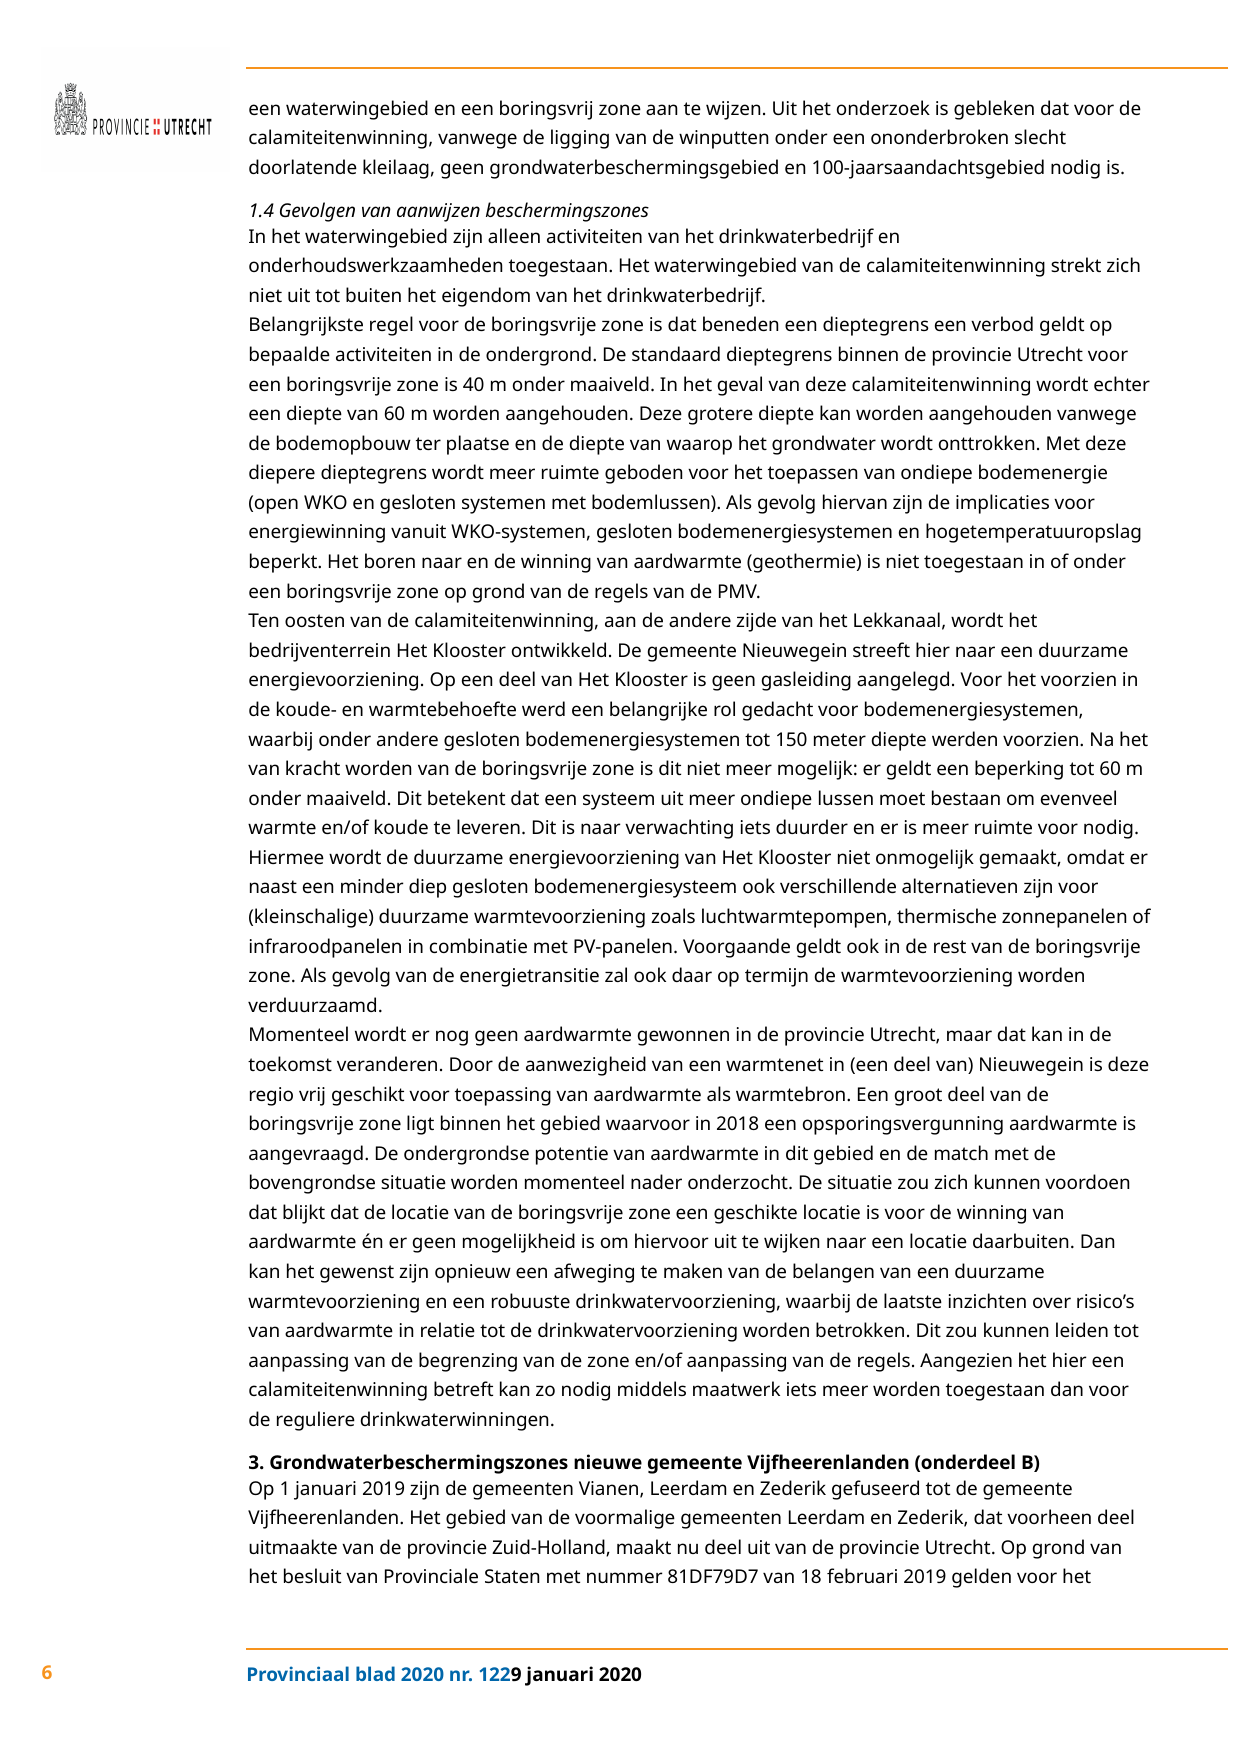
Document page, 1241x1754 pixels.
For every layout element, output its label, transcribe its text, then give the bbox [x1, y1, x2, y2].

text Op 1 januari 2019 zijn de gemeenten Vianen, Leerdam en Zederik gefuseerd tot de gemeente Vijfheerenlanden. Het gebied van de voormalige gemeenten Leerdam en Zederik, dat voorheen deel uitmaakte van de provincie Zuid-Holland, maakt nu deel uit van de provincie Utrecht. Op grond van het besluit van Provinciale Staten met nummer 81DF79D7 van 18 februari 2019 gelden voor het [248, 1475, 1152, 1589]
text een waterwingebied en een boringsvrij zone aan te wijzen. Uit het onderzoek is gebleken dat voor de calamiteitenwinning, vanwege de ligging van de winputten onder een ononderbroken slecht doorlatende kleilaag, geen grondwaterbeschermingsgebied en 100-jaarsaandachtsgebied nodig is. [248, 95, 1152, 180]
text In het waterwingebied zijn alleen activiteiten van het drinkwaterbedrijf en onderhoudswerkzaamheden toegestaan. Het waterwingebied van de calamiteitenwinning strekt zich niet uit tot buiten het eigendom van het drinkwaterbedrijf. [248, 223, 1152, 308]
text 1.4 Gevolgen van aanwijzen beschermingszones [248, 197, 1152, 223]
text 3. Grondwaterbeschermingszones nieuwe gemeente Vijfheerenlanden (onderdeel B) [248, 1449, 1152, 1475]
text Ten oosten van de calamiteitenwinning, aan de andere zijde van het Lekkanaal, wordt het bedrijventerrein Het Klooster ontwikkeld. De gemeente Nieuwegein streeft hier naar een duurzame energievoorziening. Op een deel van Het Klooster is geen gasleiding aangelegd. Voor het voorzien in de koude- en warmtebehoefte werd een belangrijke rol gedacht voor bodemenergiesystemen, waarbij onder andere gesloten bodemenergiesystemen tot 150 meter diepte werden voorzien. Na het van kracht worden van de boringsvrije zone is dit niet meer mogelijk: er geldt een beperking tot 60 m onder maaiveld. Dit betekent dat een systeem uit meer ondiepe lussen moet bestaan om evenveel warmte en/of koude te leveren. Dit is naar verwachting iets duurder en er is meer ruimte voor nodig. Hiermee wordt de duurzame energievoorziening van Het Klooster niet onmogelijk gemaakt, omdat er naast een minder diep gesloten bodemenergiesysteem ook verschillende alternatieven zijn voor (kleinschalige) duurzame warmtevoorziening zoals luchtwarmtepompen, thermische zonnepanelen of infraroodpanelen in combinatie met PV-panelen. Voorgaande geldt ook in de rest van de boringsvrije zone. Als gevolg van de energietransitie zal ook daar op termijn de warmtevoorziening worden verduurzaamd. [248, 607, 1152, 1018]
text Momenteel wordt er nog geen aardwarmte gewonnen in de provincie Utrecht, maar dat kan in de toekomst veranderen. Door de aanwezigheid van een warmtenet in (een deel van) Nieuwegein is deze regio vrij geschikt voor toepassing van aardwarmte als warmtebron. Een groot deel van de boringsvrije zone ligt binnen het gebied waarvoor in 2018 een opsporingsvergunning aardwarmte is aangevraagd. De ondergrondse potentie van aardwarmte in dit gebied en de match met de bovengrondse situatie worden momenteel nader onderzocht. De situatie zou zich kunnen voordoen dat blijkt dat de locatie van de boringsvrije zone een geschikte locatie is voor de winning van aardwarmte én er geen mogelijkheid is om hiervoor uit te wijken naar een locatie daarbuiten. Dan kan het gewenst zijn opnieuw een afweging te maken van de belangen van een duurzame warmtevoorziening en een robuuste drinkwatervoorziening, waarbij de laatste inzichten over risico’s van aardwarmte in relatie tot de drinkwatervoorziening worden betrokken. Dit zou kunnen leiden tot aanpassing van de begrenzing van de zone en/of aanpassing van de regels. Aangezien het hier een calamiteitenwinning betreft kan zo nodig middels maatwerk iets meer worden toegestaan dan voor de reguliere drinkwaterwinningen. [248, 1022, 1152, 1432]
text Belangrijkste regel voor de boringsvrije zone is dat beneden een dieptegrens een verbod geldt op bepaalde activiteiten in de ondergrond. De standaard dieptegrens binnen de provincie Utrecht voor een boringsvrije zone is 40 m onder maaiveld. In het geval van deze calamiteitenwinning wordt echter een diepte van 60 m worden aangehouden. Deze grotere diepte kan worden aangehouden vanwege de bodemopbouw ter plaatse en de diepte van waarop het grondwater wordt onttrokken. Met deze diepere dieptegrens wordt meer ruimte geboden voor het toepassen van ondiepe bodemenergie (open WKO en gesloten systemen met bodemlussen). Als gevolg hiervan zijn de implicaties voor energiewinning vanuit WKO-systemen, gesloten bodemenergiesystemen en hogetemperatuuropslag beperkt. Het boren naar en de winning van aardwarmte (geothermie) is niet toegestaan in of onder een boringsvrije zone op grond van de regels van de PMV. [248, 312, 1152, 603]
picture [41, 47, 231, 172]
